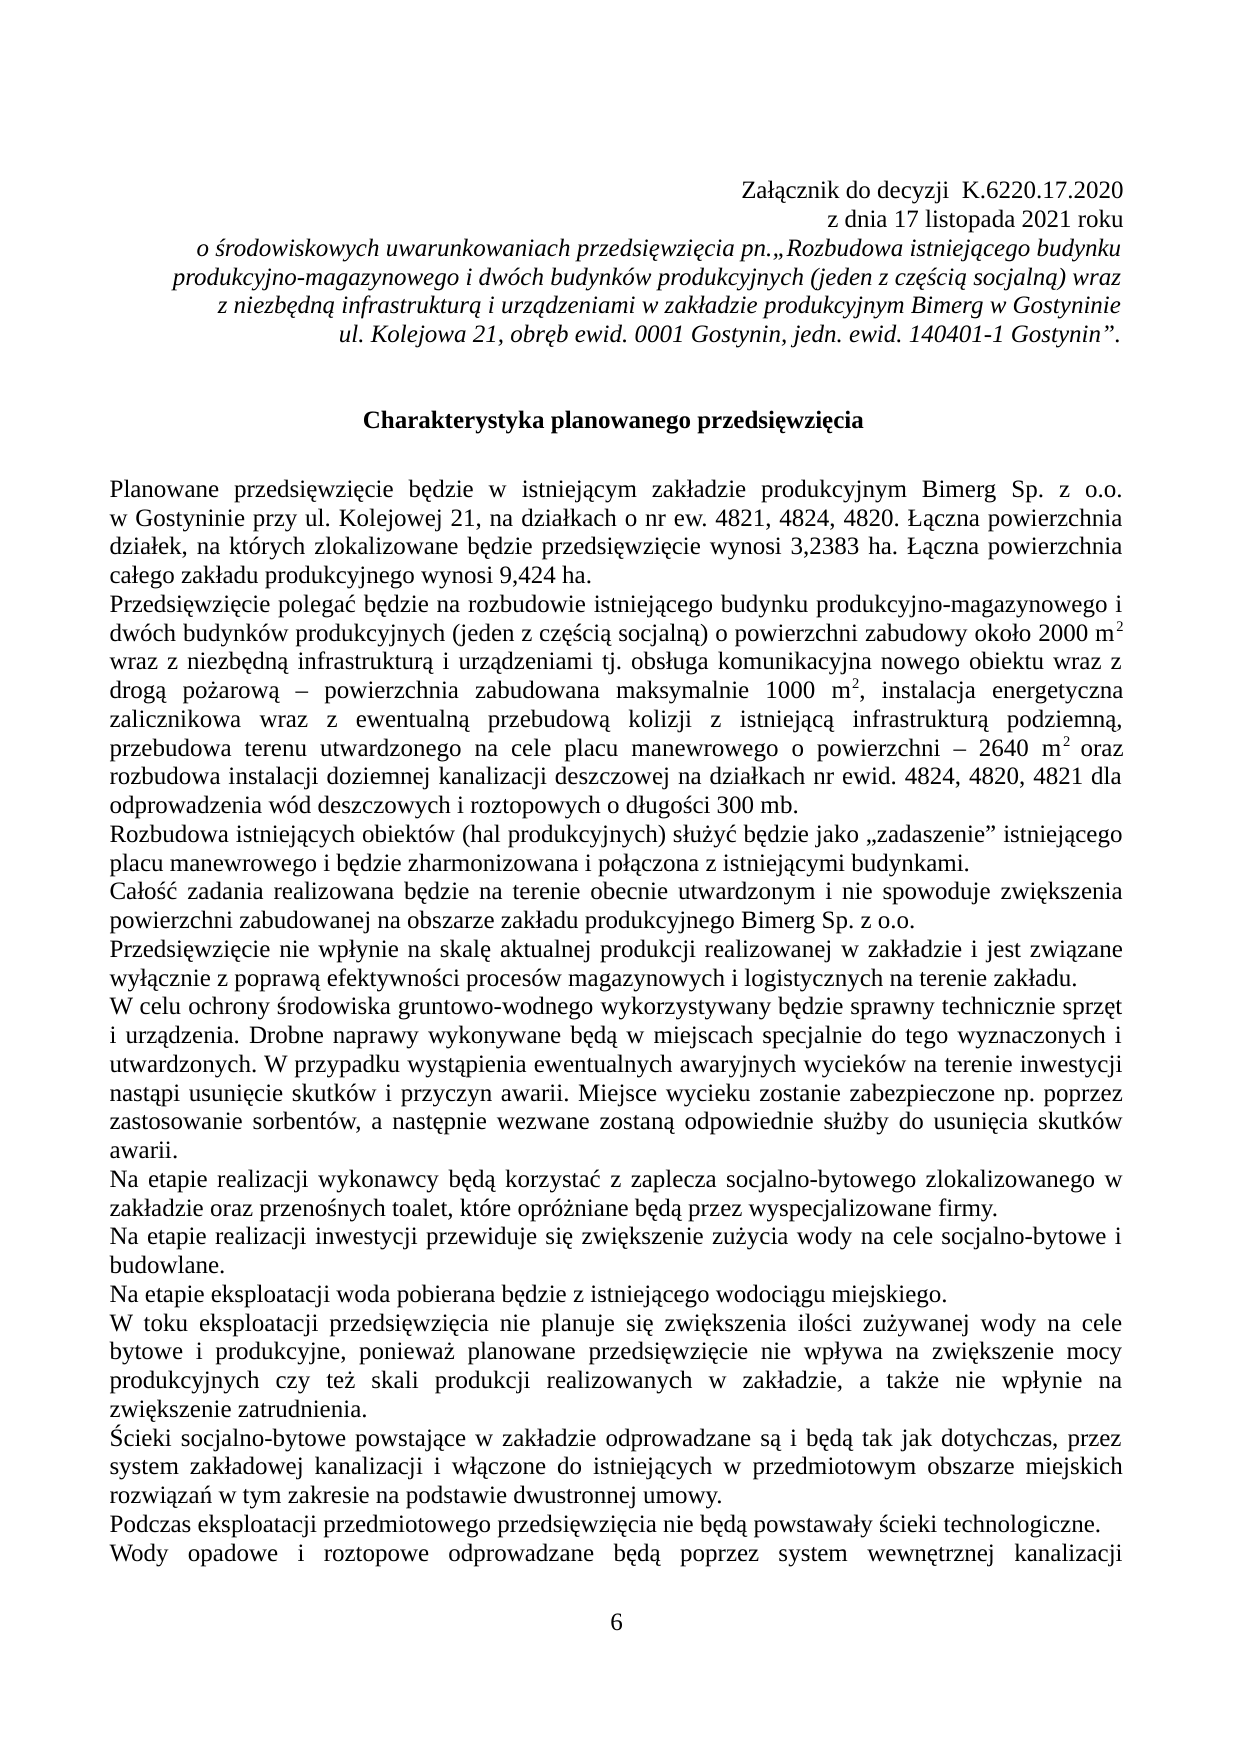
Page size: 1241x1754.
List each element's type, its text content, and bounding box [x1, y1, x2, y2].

text Ścieki socjalno-bytowe powstające w zakładzie odprowadzane są i będą tak jak dotychczas, przez system zakładowej kanalizacji i włączone do istniejących w przedmiotowym obszarze miejskich rozwiązań w tym zakresie na podstawie dwustronnej umowy. [109, 1423, 1123, 1509]
text Na etapie realizacji inwestycji przewiduje się zwiększenie zużycia wody na cele socjalno-bytowe i budowlane. [109, 1221, 1123, 1279]
text Charakterystyka planowanego przedsięwzięcia [109, 406, 1123, 434]
text o środowiskowych uwarunkowaniach przedsięwzięcia pn.„Rozbudowa istniejącego budynku produkcyjno-magazynowego i dwóch budynków produkcyjnych (jeden z częścią socjalną) wraz z niezbędną infrastrukturą i urządzeniami w zakładzie produkcyjnym Bimerg w Gostyninie ul. Kolejowa 21, obręb ewid. 0001 Gostynin, jedn. ewid. 140401-1 Gostynin”. [109, 233, 1123, 348]
text W celu ochrony środowiska gruntowo-wodnego wykorzystywany będzie sprawny technicznie sprzęt i urządzenia. Drobne naprawy wykonywane będą w miejscach specjalnie do tego wyznaczonych i utwardzonych. W przypadku wystąpienia ewentualnych awaryjnych wycieków na terenie inwestycji nastąpi usunięcie skutków i przyczyn awarii. Miejsce wycieku zostanie zabezpieczone np. poprzez zastosowanie sorbentów, a następnie wezwane zostaną odpowiednie służby do usunięcia skutków awarii. [109, 991, 1123, 1164]
text Podczas eksploatacji przedmiotowego przedsięwzięcia nie będą powstawały ścieki technologiczne. [109, 1509, 1123, 1538]
text Wody opadowe i roztopowe odprowadzane będą poprzez system wewnętrznej kanalizacji [109, 1538, 1123, 1566]
text W toku eksploatacji przedsięwzięcia nie planuje się zwiększenia ilości zużywanej wody na cele bytowe i produkcyjne, ponieważ planowane przedsięwzięcie nie wpływa na zwiększenie mocy produkcyjnych czy też skali produkcji realizowanych w zakładzie, a także nie wpłynie na zwiększenie zatrudnienia. [109, 1308, 1123, 1423]
text Całość zadania realizowana będzie na terenie obecnie utwardzonym i nie spowoduje zwiększenia powierzchni zabudowanej na obszarze zakładu produkcyjnego Bimerg Sp. z o.o. [109, 876, 1123, 934]
text Przedsięwzięcie nie wpłynie na skalę aktualnej produkcji realizowanej w zakładzie i jest związane wyłącznie z poprawą efektywności procesów magazynowych i logistycznych na terenie zakładu. [109, 934, 1123, 991]
text Na etapie realizacji wykonawcy będą korzystać z zaplecza socjalno-bytowego zlokalizowanego w zakładzie oraz przenośnych toalet, które opróżniane będą przez wyspecjalizowane firmy. [109, 1164, 1123, 1221]
text z dnia 17 listopada 2021 roku [499, 204, 1123, 233]
text Przedsięwzięcie polegać będzie na rozbudowie istniejącego budynku produkcyjno-magazynowego i dwóch budynków produkcyjnych (jeden z częścią socjalną) o powierzchni zabudowy około 2000 m2 wraz z niezbędną infrastrukturą i urządzeniami tj. obsługa komunikacyjna nowego obiektu wraz z drogą pożarową – powierzchnia zabudowana maksymalnie 1000 m2, instalacja energetyczna zalicznikowa wraz z ewentualną przebudową kolizji z istniejącą infrastrukturą podziemną, przebudowa terenu utwardzonego na cele placu manewrowego o powierzchni – 2640 m2 oraz rozbudowa instalacji doziemnej kanalizacji deszczowej na działkach nr ewid. 4824, 4820, 4821 dla odprowadzenia wód deszczowych i roztopowych o długości 300 mb. [109, 589, 1123, 819]
text Załącznik do decyzji K.6220.17.2020 [499, 176, 1123, 204]
text Planowane przedsięwzięcie będzie w istniejącym zakładzie produkcyjnym Bimerg Sp. z o.o. w Gostyninie przy ul. Kolejowej 21, na działkach o nr ew. 4821, 4824, 4820. Łączna powierzchnia działek, na których zlokalizowane będzie przedsięwzięcie wynosi 3,2383 ha. Łączna powierzchnia całego zakładu produkcyjnego wynosi 9,424 ha. [109, 474, 1123, 589]
text Rozbudowa istniejących obiektów (hal produkcyjnych) służyć będzie jako „zadaszenie” istniejącego placu manewrowego i będzie zharmonizowana i połączona z istniejącymi budynkami. [109, 819, 1123, 876]
text Na etapie eksploatacji woda pobierana będzie z istniejącego wodociągu miejskiego. [109, 1279, 1123, 1308]
